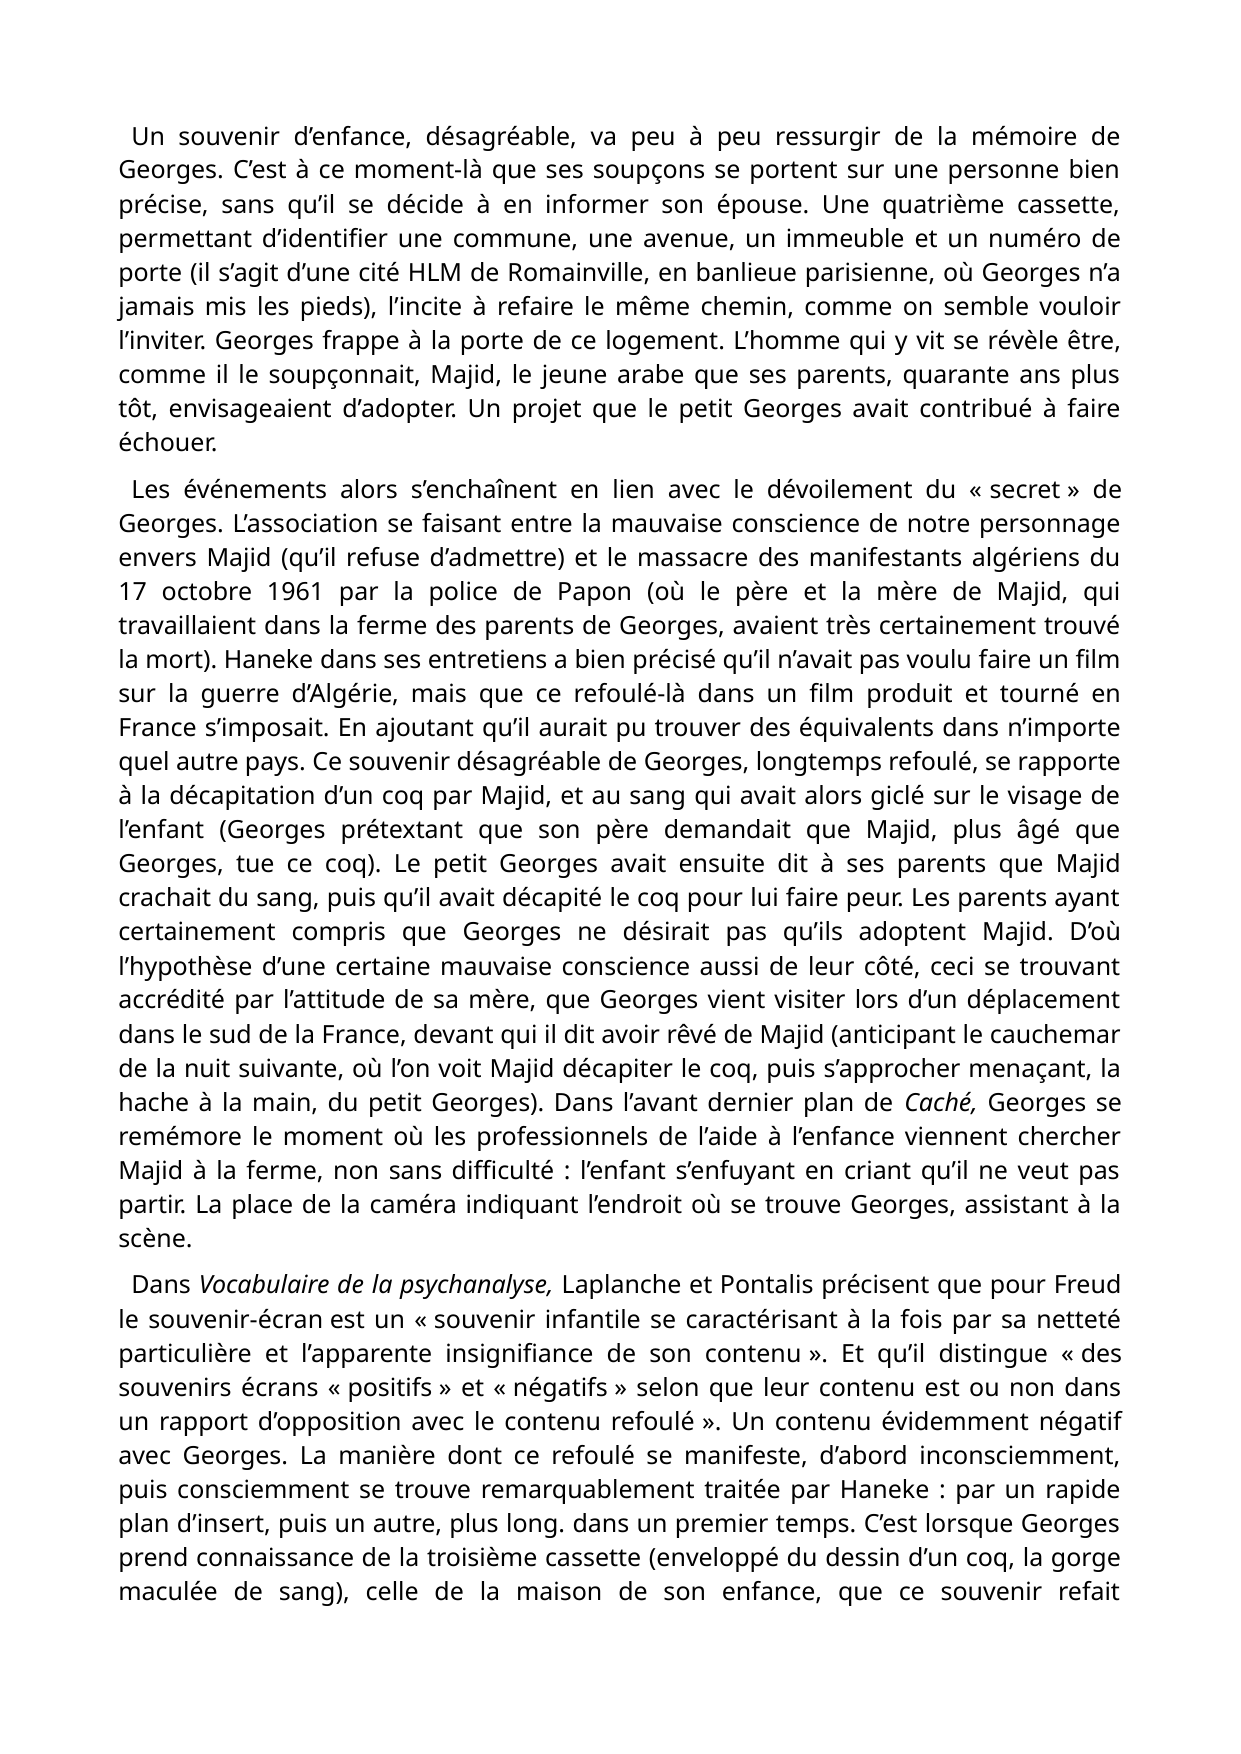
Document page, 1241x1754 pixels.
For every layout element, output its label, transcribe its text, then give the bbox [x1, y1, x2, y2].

text Un souvenir d’enfance, désagréable, va peu à peu ressurgir de la mémoire de Georges. C’est à ce moment-là que ses soupçons se portent sur une personne bien précise, sans qu’il se décide à en informer son épouse. Une quatrième cassette, permettant d’identifier une commune, une avenue, un immeuble et un numéro de porte (il s’agit d’une cité HLM de Romainville, en banlieue parisienne, où Georges n’a jamais mis les pieds), l’incite à refaire le même chemin, comme on semble vouloir l’inviter. Georges frappe à la porte de ce logement. L’homme qui y vit se révèle être, comme il le soupçonnait, Majid, le jeune arabe que ses parents, quarante ans plus tôt, envisageaient d’adopter. Un projet que le petit Georges avait contribué à faire échouer. [118, 118, 1122, 459]
text Les événements alors s’enchaînent en lien avec le dévoilement du « secret » de Georges. L’association se faisant entre la mauvaise conscience de notre personnage envers Majid (qu’il refuse d’admettre) et le massacre des manifestants algériens du 17 octobre 1961 par la police de Papon (où le père et la mère de Majid, qui travaillaient dans la ferme des parents de Georges, avaient très certainement trouvé la mort). Haneke dans ses entretiens a bien précisé qu’il n’avait pas voulu faire un film sur la guerre d’Algérie, mais que ce refoulé-là dans un film produit et tourné en France s’imposait. En ajoutant qu’il aurait pu trouver des équivalents dans n’importe quel autre pays. Ce souvenir désagréable de Georges, longtemps refoulé, se rapporte à la décapitation d’un coq par Majid, et au sang qui avait alors giclé sur le visage de l’enfant (Georges prétextant que son père demandait que Majid, plus âgé que Georges, tue ce coq). Le petit Georges avait ensuite dit à ses parents que Majid crachait du sang, puis qu’il avait décapité le coq pour lui faire peur. Les parents ayant certainement compris que Georges ne désirait pas qu’ils adoptent Majid. D’où l’hypothèse d’une certaine mauvaise conscience aussi de leur côté, ceci se trouvant accrédité par l’attitude de sa mère, que Georges vient visiter lors d’un déplacement dans le sud de la France, devant qui il dit avoir rêvé de Majid (anticipant le cauchemar de la nuit suivante, où l’on voit Majid décapiter le coq, puis s’approcher menaçant, la hache à la main, du petit Georges). Dans l’avant dernier plan de Caché, Georges se remémore le moment où les professionnels de l’aide à l’enfance viennent chercher Majid à la ferme, non sans difficulté : l’enfant s’enfuyant en criant qu’il ne veut pas partir. La place de la caméra indiquant l’endroit où se trouve Georges, assistant à la scène. [118, 471, 1122, 1255]
text Dans Vocabulaire de la psychanalyse, Laplanche et Pontalis précisent que pour Freud le souvenir-écran est un « souvenir infantile se caractérisant à la fois par sa netteté particulière et l’apparente insignifiance de son contenu ». Et qu’il distingue « des souvenirs écrans « positifs » et « négatifs » selon que leur contenu est ou non dans un rapport d’opposition avec le contenu refoulé ». Un contenu évidemment négatif avec Georges. La manière dont ce refoulé se manifeste, d’abord inconsciemment, puis consciemment se trouve remarquablement traitée par Haneke : par un rapide plan d’insert, puis un autre, plus long. dans un premier temps. C’est lorsque Georges prend connaissance de la troisième cassette (enveloppé du dessin d’un coq, la gorge maculée de sang), celle de la maison de son enfance, que ce souvenir refait [118, 1267, 1122, 1608]
